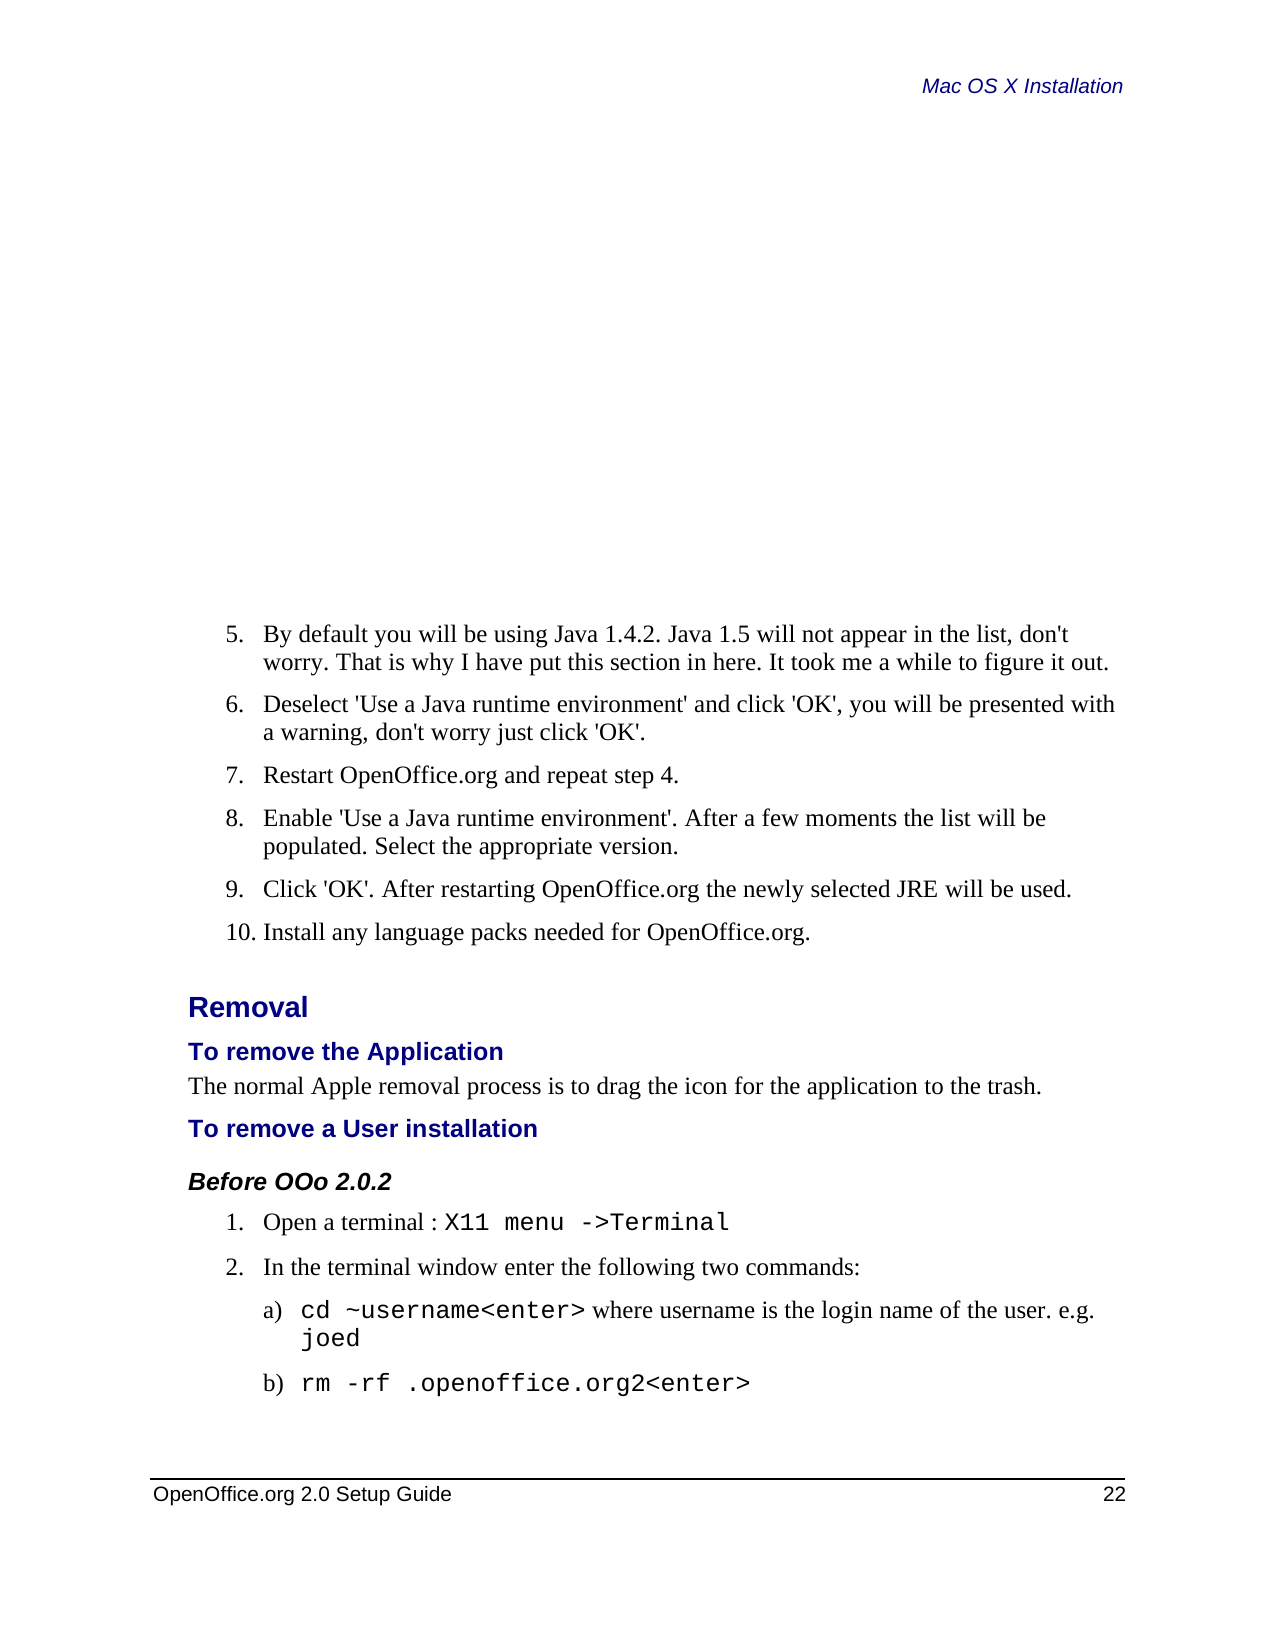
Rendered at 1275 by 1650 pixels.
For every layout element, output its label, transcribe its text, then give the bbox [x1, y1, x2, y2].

text The normal Apple removal process is to drag the icon for the application to the trash. [188, 1072, 1125, 1100]
subtitle Before OOo 2.0.2 [188, 1168, 1125, 1196]
list In the terminal window enter the following two commands: [225, 1253, 1125, 1281]
subtitle To remove the Application [188, 1038, 1125, 1066]
list Install any language packs needed for OpenOffice.org. [225, 918, 1125, 946]
list Deselect 'Use a Java runtime environment' and click 'OK', you will be presented with a warning, don't worry just click 'OK'. [225, 690, 1125, 746]
list By default you will be using Java 1.4.2. Java 1.5 will not appear in the list, don't worry. That is why I have put this section in here. It took me a while to figure it out. [225, 619, 1125, 676]
list Enable 'Use a Java runtime environment'. After a few moments the list will be populated. Select the appropriate version. [225, 804, 1125, 860]
list Click 'OK'. After restarting OpenOffice.org the newly selected JRE will be used. [225, 875, 1125, 903]
list Open a terminal : X11 menu ->Terminal [225, 1208, 1125, 1238]
subtitle To remove a User installation [188, 1114, 1125, 1143]
list Restart OpenOffice.org and repeat step 4. [225, 761, 1125, 789]
list cd ~username<enter> where username is the login name of the user. e.g. joed [263, 1296, 1125, 1354]
list rm -rf .openoffice.org2<enter> [263, 1369, 1125, 1399]
